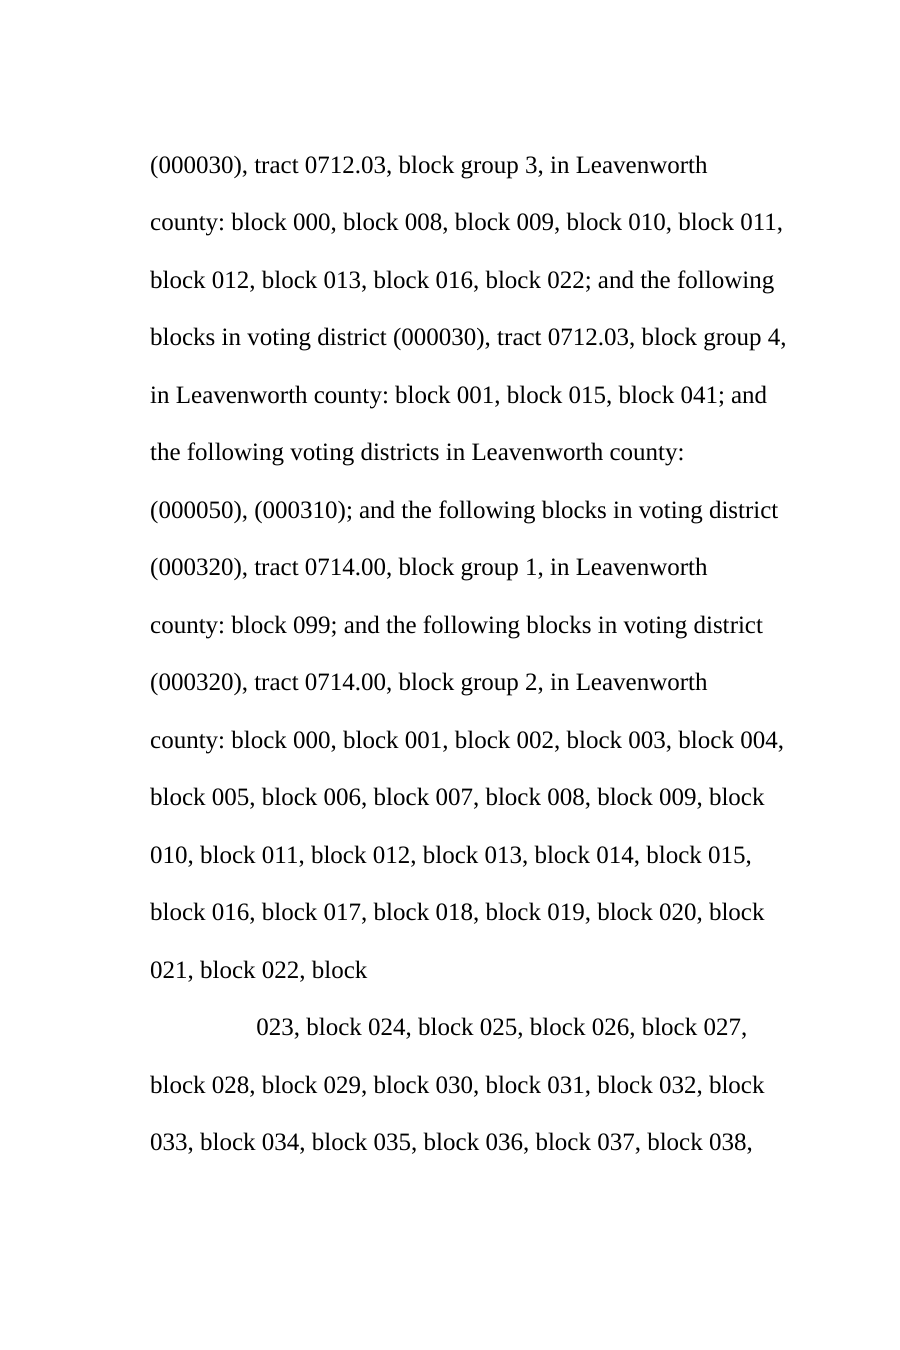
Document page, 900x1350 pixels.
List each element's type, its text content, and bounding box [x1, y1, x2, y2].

text 023, block 024, block 025, block 026, block 027, block 028, block 029, block 030, block 031, block 032, block 033, block 034, block 035, block 036, block 037, block 038, [150, 1012, 787, 1156]
text (000030), tract 0712.03, block group 3, in Leavenworth county: block 000, block 008, block 009, block 010, block 011, block 012, block 013, block 016, block 022; and the following blocks in voting district (000030), tract 0712.03, block group 4, in Leavenworth county: block 001, block 015, block 041; and the following voting districts in Leavenworth county: (000050), (000310); and the following blocks in voting district (000320), tract 0714.00, block group 1, in Leavenworth county: block 099; and the following blocks in voting district (000320), tract 0714.00, block group 2, in Leavenworth county: block 000, block 001, block 002, block 003, block 004, block 005, block 006, block 007, block 008, block 009, block 010, block 011, block 012, block 013, block 014, block 015, block 016, block 017, block 018, block 019, block 020, block 021, block 022, block [150, 150, 787, 984]
